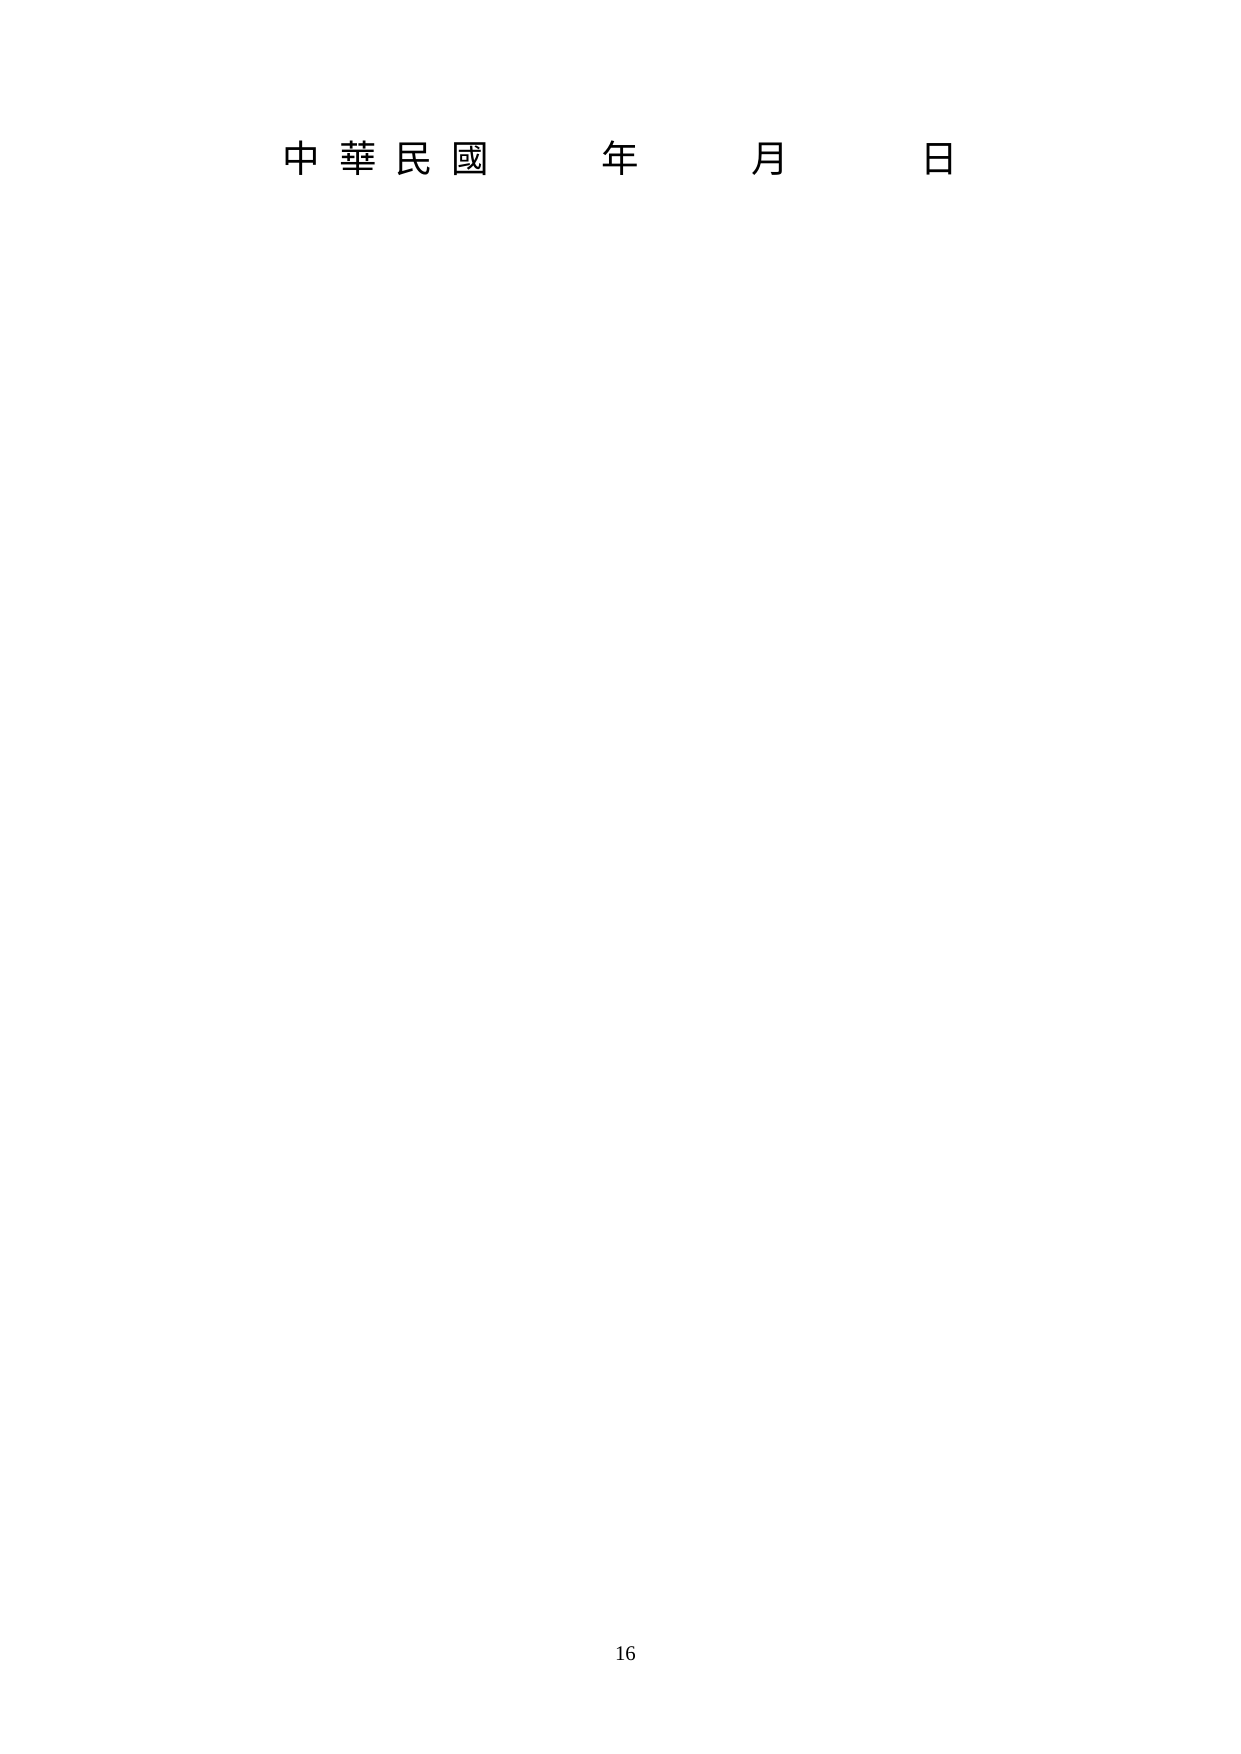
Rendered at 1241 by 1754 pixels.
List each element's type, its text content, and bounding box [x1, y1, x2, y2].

text 中 華 民 國 年 月 日 [94, 115, 1146, 177]
